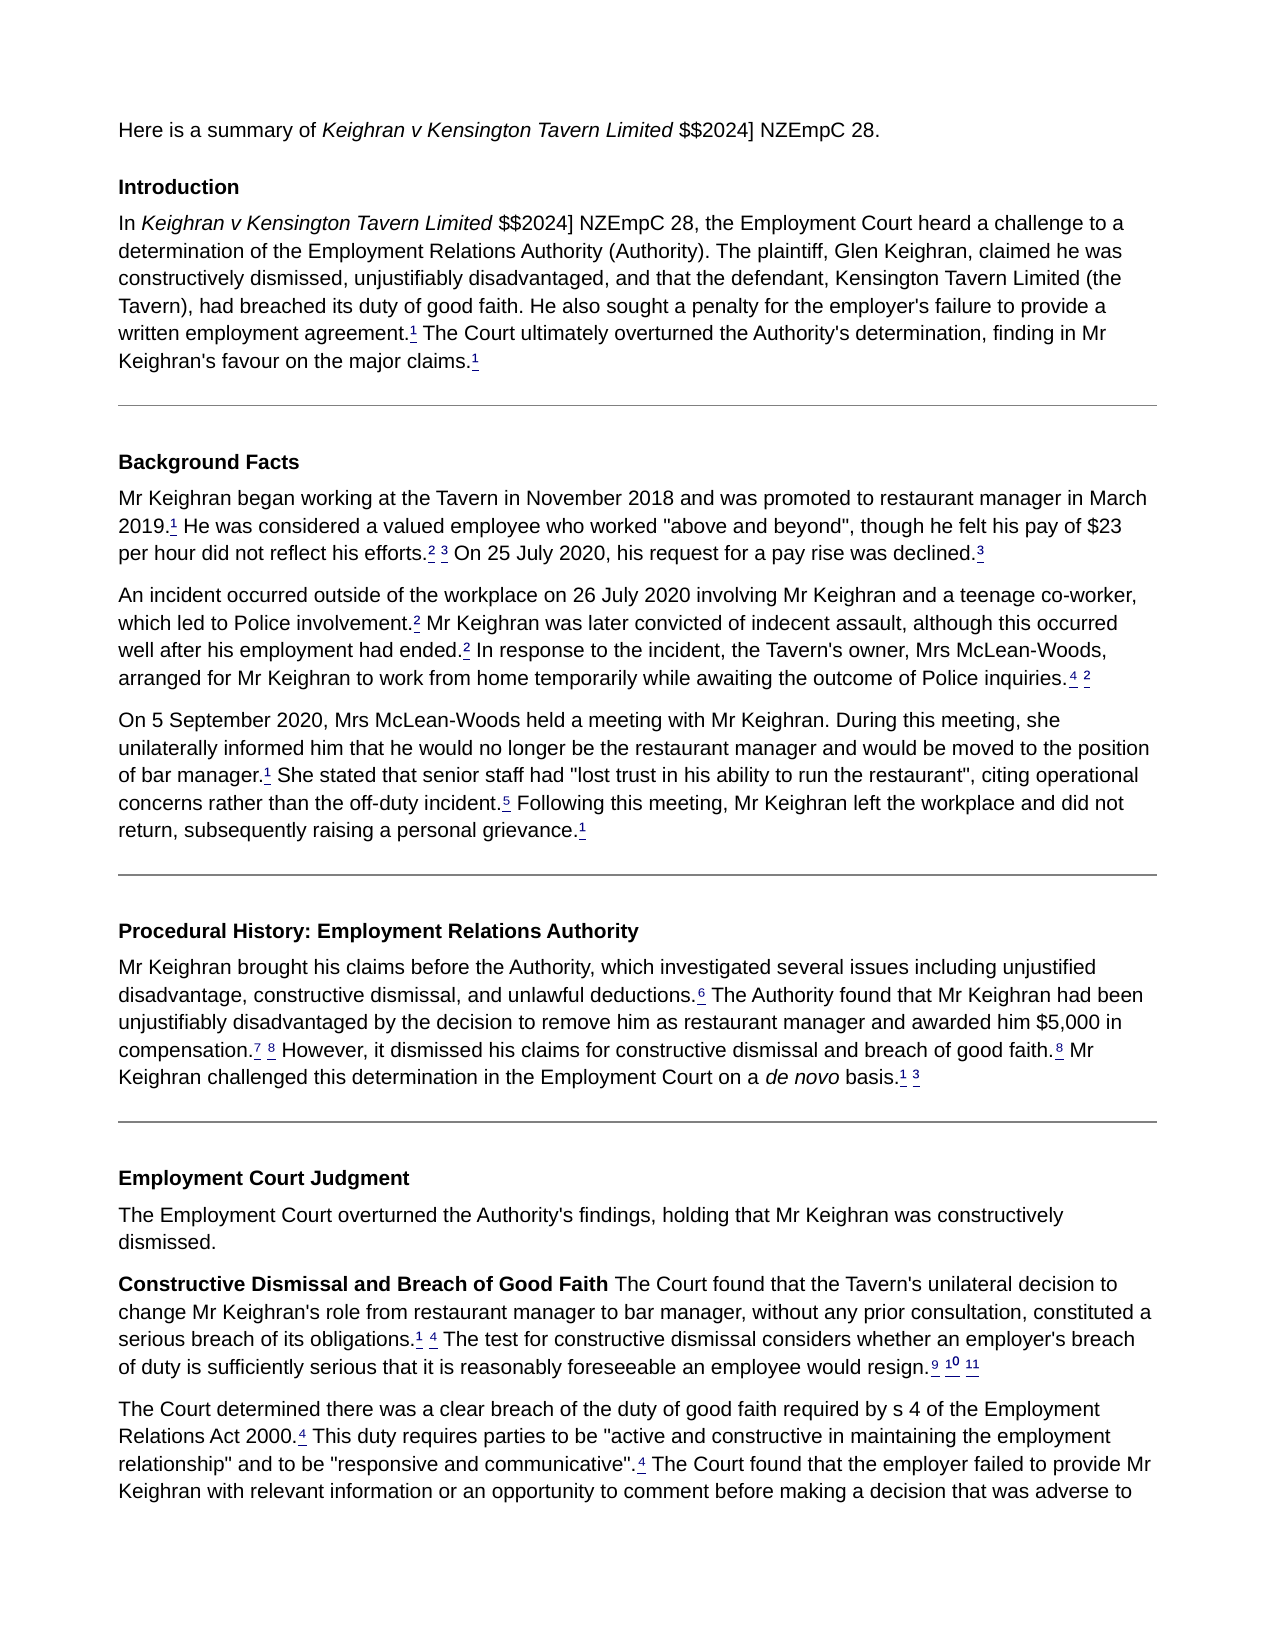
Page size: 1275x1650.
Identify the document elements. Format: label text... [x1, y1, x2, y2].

subtitle Employment Court Judgment [118, 1166, 1157, 1190]
text The Court determined there was a clear breach of the duty of good faith required by s 4 of the Employment Relations Act 2000.⁴ This duty requires parties to be "active and constructive in maintaining the employment relationship" and to be "responsive and communicative".⁴ The Court found that the employer failed to provide Mr Keighran with relevant information or an opportunity to comment before making a decision that was adverse to [118, 1397, 1157, 1503]
text Mr Keighran began working at the Tavern in November 2018 and was promoted to restaurant manager in March 2019.¹ He was considered a valued employee who worked "above and beyond", though he felt his pay of $23 per hour did not reflect his efforts.² ³ On 25 July 2020, his request for a pay rise was declined.³ [118, 486, 1157, 565]
text Here is a summary of Keighran v Kensington Tavern Limited $$2024] NZEmpC 28. [118, 118, 1157, 142]
subtitle Procedural History: Employment Relations Authority [118, 919, 1157, 943]
text Constructive Dismissal and Breach of Good Faith The Court found that the Tavern's unilateral decision to change Mr Keighran's role from restaurant manager to bar manager, without any prior consultation, constituted a serious breach of its obligations.¹ ⁴ The test for constructive dismissal considers whether an employer's breach of duty is sufficiently serious that it is reasonably foreseeable an employee would resign.⁹ ¹⁰ ¹¹ [118, 1272, 1157, 1379]
text An incident occurred outside of the workplace on 26 July 2020 involving Mr Keighran and a teenage co-worker, which led to Police involvement.² Mr Keighran was later convicted of indecent assault, although this occurred well after his employment had ended.² In response to the incident, the Tavern's owner, Mrs McLean-Woods, arranged for Mr Keighran to work from home temporarily while awaiting the outcome of Police inquiries.⁴ ² [118, 583, 1157, 690]
text Mr Keighran brought his claims before the Authority, which investigated several issues including unjustified disadvantage, constructive dismissal, and unlawful deductions.⁶ The Authority found that Mr Keighran had been unjustifiably disadvantaged by the decision to remove him as restaurant manager and awarded him $5,000 in compensation.⁷ ⁸ However, it dismissed his claims for constructive dismissal and breach of good faith.⁸ Mr Keighran challenged this determination in the Employment Court on a de novo basis.¹ ³ [118, 955, 1157, 1089]
subtitle Introduction [118, 175, 1157, 199]
text On 5 September 2020, Mrs McLean-Woods held a meeting with Mr Keighran. During this meeting, she unilaterally informed him that he would no longer be the restaurant manager and would be moved to the position of bar manager.¹ She stated that senior staff had "lost trust in his ability to run the restaurant", citing operational concerns rather than the off-duty incident.⁵ Following this meeting, Mr Keighran left the workplace and did not return, subsequently raising a personal grievance.¹ [118, 708, 1157, 842]
text In Keighran v Kensington Tavern Limited $$2024] NZEmpC 28, the Employment Court heard a challenge to a determination of the Employment Relations Authority (Authority). The plaintiff, Glen Keighran, claimed he was constructively dismissed, unjustifiably disadvantaged, and that the defendant, Kensington Tavern Limited (the Tavern), had breached its duty of good faith. He also sought a penalty for the employer's failure to provide a written employment agreement.¹ The Court ultimately overturned the Authority's determination, finding in Mr Keighran's favour on the major claims.¹ [118, 211, 1157, 373]
text The Employment Court overturned the Authority's findings, holding that Mr Keighran was constructively dismissed. [118, 1203, 1157, 1254]
subtitle Background Facts [118, 450, 1157, 474]
